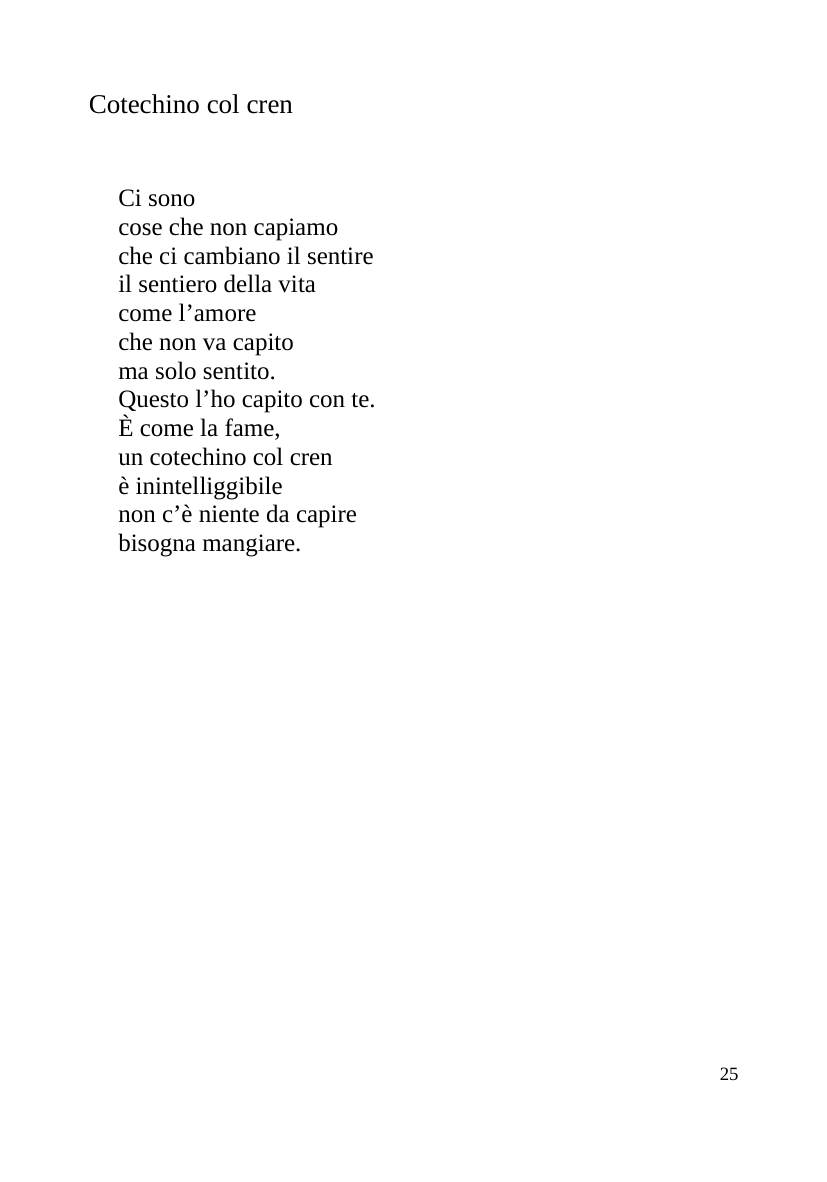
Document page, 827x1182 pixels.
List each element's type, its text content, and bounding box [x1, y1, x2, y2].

text Cotechino col cren [88, 88, 738, 120]
text che non va capito [88, 327, 738, 356]
text È come la fame, [88, 413, 738, 442]
text cose che non capiamo [88, 212, 738, 241]
text non c’è niente da capire [88, 499, 738, 528]
text come l’amore [88, 298, 738, 327]
text Ci sono [88, 183, 738, 212]
text ma solo sentito. [88, 356, 738, 384]
text che ci cambiano il sentire [88, 241, 738, 269]
text un cotechino col cren [88, 442, 738, 471]
text bisogna mangiare. [88, 528, 738, 557]
text è inintelliggibile [88, 471, 738, 499]
text il sentiero della vita [88, 269, 738, 298]
text Questo l’ho capito con te. [88, 384, 738, 413]
